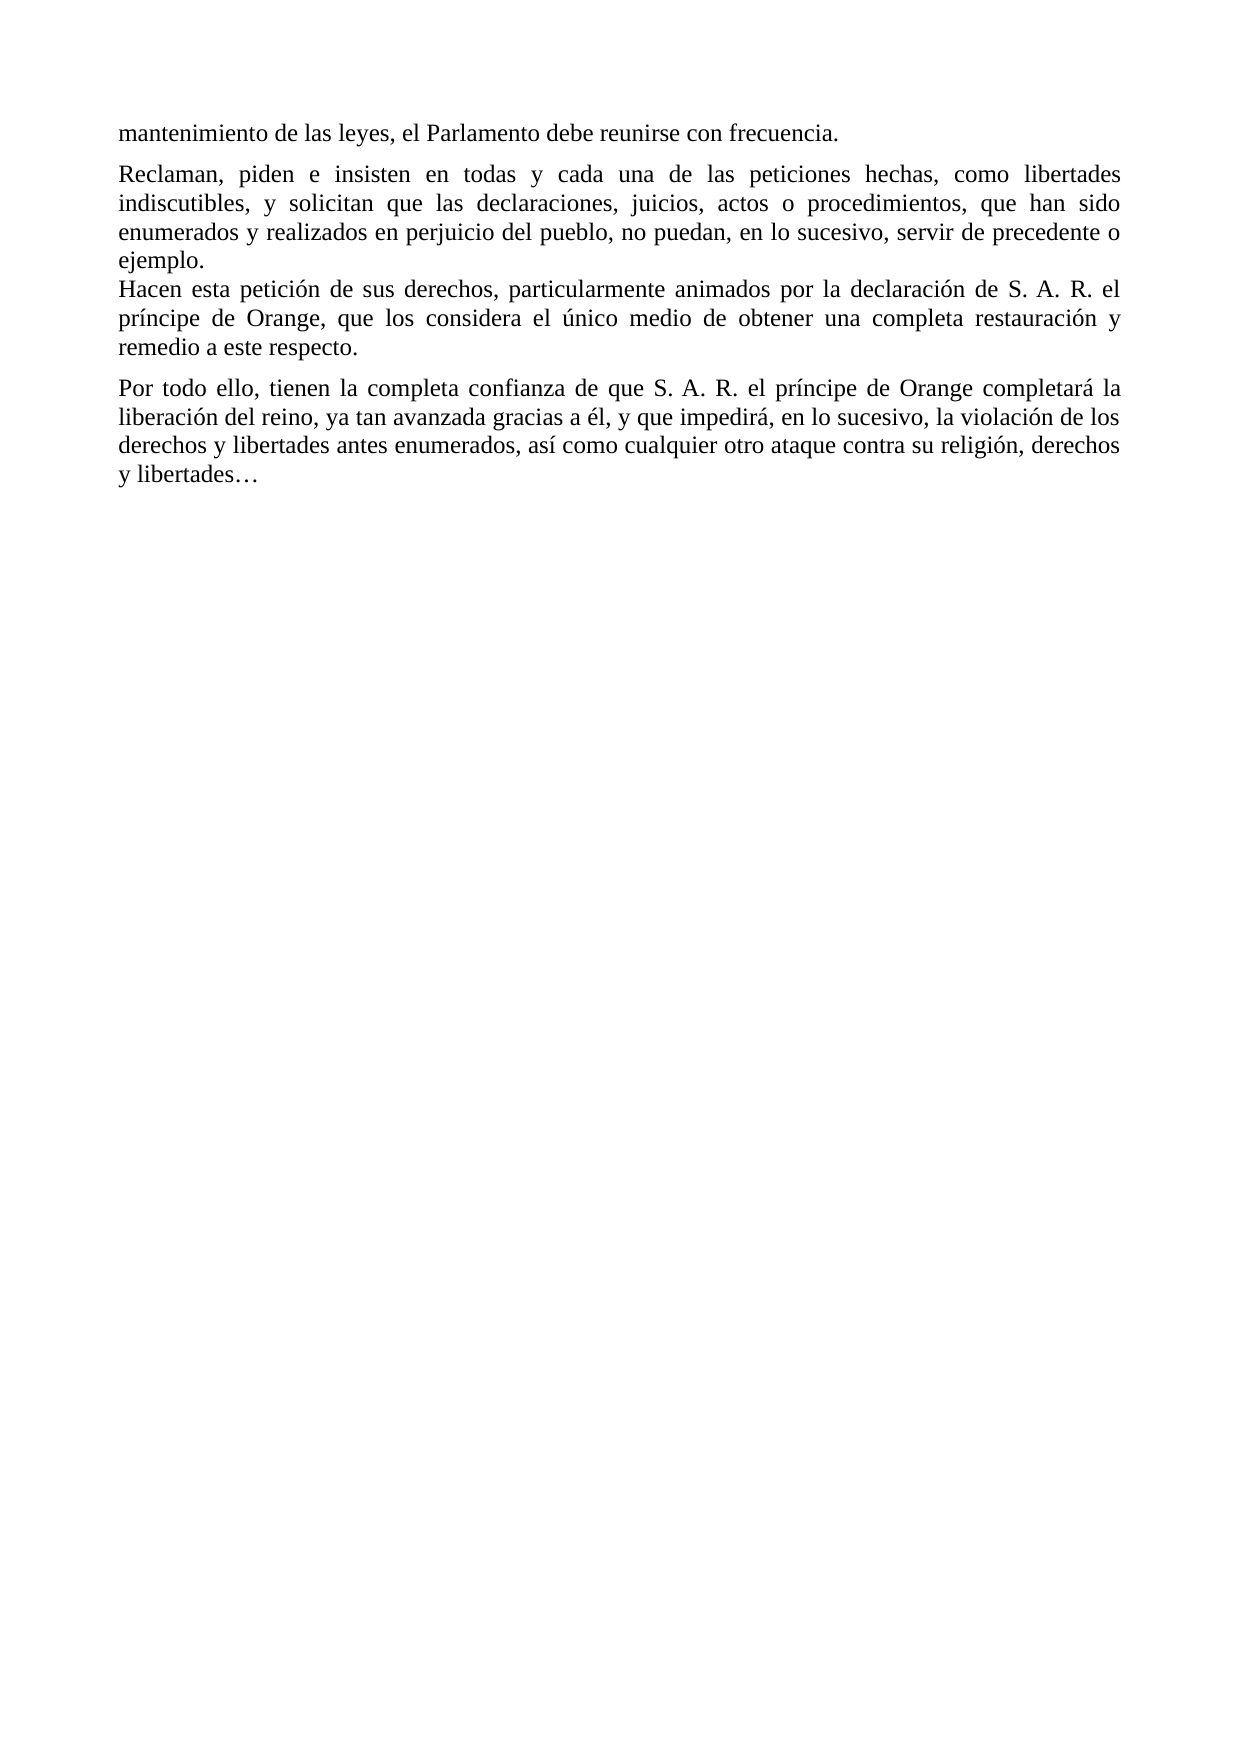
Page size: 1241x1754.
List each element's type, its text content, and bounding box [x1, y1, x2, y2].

text Reclaman, piden e insisten en todas y cada una de las peticiones hechas, como libertades indiscutibles, y solicitan que las declaraciones, juicios, actos o procedimientos, que han sido enumerados y realizados en perjuicio del pueblo, no puedan, en lo sucesivo, servir de precedente o ejemplo. Hacen esta petición de sus derechos, particularmente animados por la declaración de S. A. R. el príncipe de Orange, que los considera el único medio de obtener una completa restauración y remedio a este respecto. [118, 159, 1122, 361]
text mantenimiento de las leyes, el Parlamento debe reunirse con frecuencia. [118, 118, 1122, 147]
text Por todo ello, tienen la completa confianza de que S. A. R. el príncipe de Orange completará la liberación del reino, ya tan avanzada gracias a él, y que impedirá, en lo sucesivo, la violación de los derechos y libertades antes enumerados, así como cualquier otro ataque contra su religión, derechos y libertades… [118, 373, 1122, 488]
